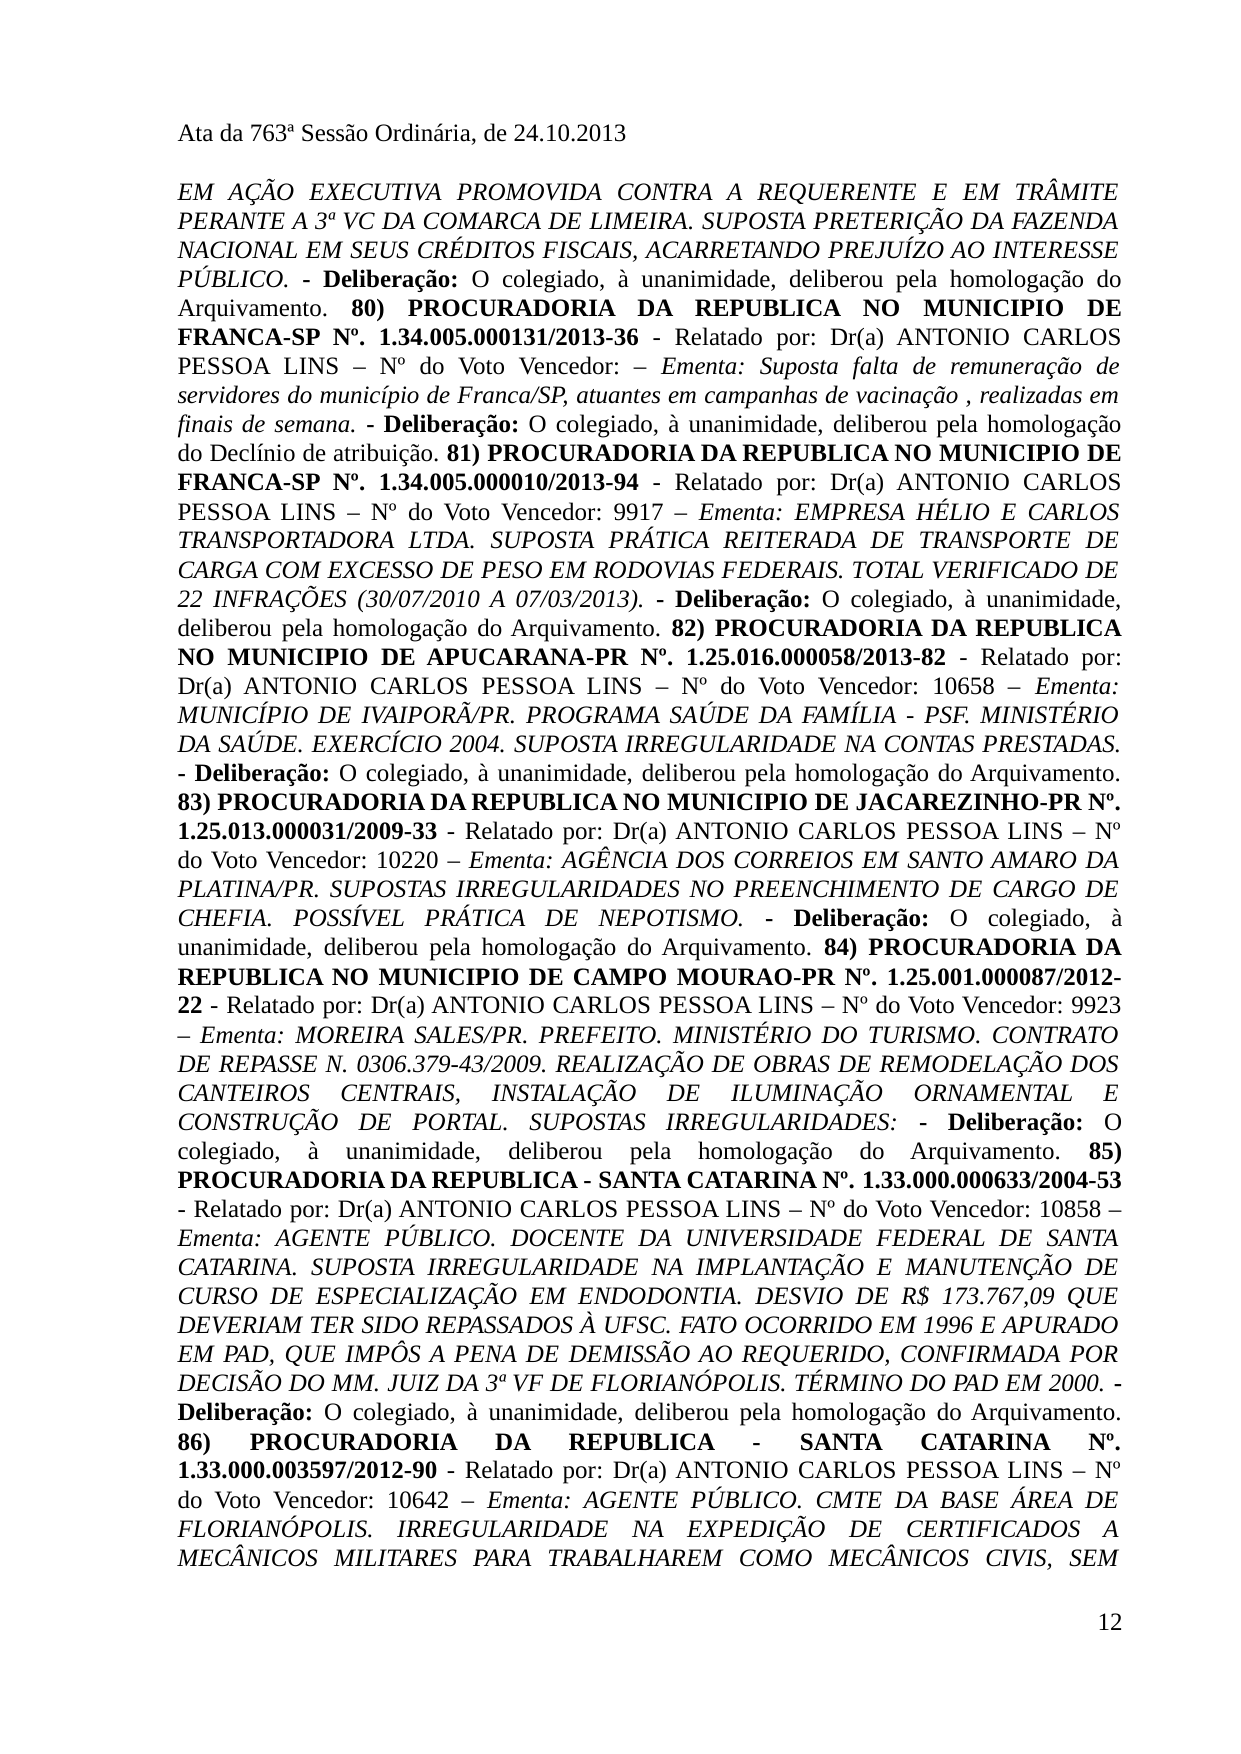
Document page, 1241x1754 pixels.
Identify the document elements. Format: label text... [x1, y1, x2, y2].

text EM AÇÃO EXECUTIVA PROMOVIDA CONTRA A REQUERENTE E EM TRÂMITE PERANTE A 3ª VC DA COMARCA DE LIMEIRA. SUPOSTA PRETERIÇÃO DA FAZENDA NACIONAL EM SEUS CRÉDITOS FISCAIS, ACARRETANDO PREJUÍZO AO INTERESSE PÚBLICO. - Deliberação: O colegiado, à unanimidade, deliberou pela homologação do Arquivamento. 80) PROCURADORIA DA REPUBLICA NO MUNICIPIO DE FRANCA-SP Nº. 1.34.005.000131/2013-36 - Relatado por: Dr(a) ANTONIO CARLOS PESSOA LINS – Nº do Voto Vencedor: – Ementa: Suposta falta de remuneração de servidores do município de Franca/SP, atuantes em campanhas de vacinação , realizadas em finais de semana. - Deliberação: O colegiado, à unanimidade, deliberou pela homologação do Declínio de atribuição. 81) PROCURADORIA DA REPUBLICA NO MUNICIPIO DE FRANCA-SP Nº. 1.34.005.000010/2013-94 - Relatado por: Dr(a) ANTONIO CARLOS PESSOA LINS – Nº do Voto Vencedor: 9917 – Ementa: EMPRESA HÉLIO E CARLOS TRANSPORTADORA LTDA. SUPOSTA PRÁTICA REITERADA DE TRANSPORTE DE CARGA COM EXCESSO DE PESO EM RODOVIAS FEDERAIS. TOTAL VERIFICADO DE 22 INFRAÇÕES (30/07/2010 A 07/03/2013). - Deliberação: O colegiado, à unanimidade, deliberou pela homologação do Arquivamento. 82) PROCURADORIA DA REPUBLICA NO MUNICIPIO DE APUCARANA-PR Nº. 1.25.016.000058/2013-82 - Relatado por: Dr(a) ANTONIO CARLOS PESSOA LINS – Nº do Voto Vencedor: 10658 – Ementa: MUNICÍPIO DE IVAIPORÃ/PR. PROGRAMA SAÚDE DA FAMÍLIA - PSF. MINISTÉRIO DA SAÚDE. EXERCÍCIO 2004. SUPOSTA IRREGULARIDADE NA CONTAS PRESTADAS. - Deliberação: O colegiado, à unanimidade, deliberou pela homologação do Arquivamento. 83) PROCURADORIA DA REPUBLICA NO MUNICIPIO DE JACAREZINHO-PR Nº. 1.25.013.000031/2009-33 - Relatado por: Dr(a) ANTONIO CARLOS PESSOA LINS – Nº do Voto Vencedor: 10220 – Ementa: AGÊNCIA DOS CORREIOS EM SANTO AMARO DA PLATINA/PR. SUPOSTAS IRREGULARIDADES NO PREENCHIMENTO DE CARGO DE CHEFIA. POSSÍVEL PRÁTICA DE NEPOTISMO. - Deliberação: O colegiado, à unanimidade, deliberou pela homologação do Arquivamento. 84) PROCURADORIA DA REPUBLICA NO MUNICIPIO DE CAMPO MOURAO-PR Nº. 1.25.001.000087/2012-22 - Relatado por: Dr(a) ANTONIO CARLOS PESSOA LINS – Nº do Voto Vencedor: 9923 – Ementa: MOREIRA SALES/PR. PREFEITO. MINISTÉRIO DO TURISMO. CONTRATO DE REPASSE N. 0306.379-43/2009. REALIZAÇÃO DE OBRAS DE REMODELAÇÃO DOS CANTEIROS CENTRAIS, INSTALAÇÃO DE ILUMINAÇÃO ORNAMENTAL E CONSTRUÇÃO DE PORTAL. SUPOSTAS IRREGULARIDADES: - Deliberação: O colegiado, à unanimidade, deliberou pela homologação do Arquivamento. 85) PROCURADORIA DA REPUBLICA - SANTA CATARINA Nº. 1.33.000.000633/2004-53 - Relatado por: Dr(a) ANTONIO CARLOS PESSOA LINS – Nº do Voto Vencedor: 10858 – Ementa: AGENTE PÚBLICO. DOCENTE DA UNIVERSIDADE FEDERAL DE SANTA CATARINA. SUPOSTA IRREGULARIDADE NA IMPLANTAÇÃO E MANUTENÇÃO DE CURSO DE ESPECIALIZAÇÃO EM ENDODONTIA. DESVIO DE R$ 173.767,09 QUE DEVERIAM TER SIDO REPASSADOS À UFSC. FATO OCORRIDO EM 1996 E APURADO EM PAD, QUE IMPÔS A PENA DE DEMISSÃO AO REQUERIDO, CONFIRMADA POR DECISÃO DO MM. JUIZ DA 3ª VF DE FLORIANÓPOLIS. TÉRMINO DO PAD EM 2000. - Deliberação: O colegiado, à unanimidade, deliberou pela homologação do Arquivamento. 86) PROCURADORIA DA REPUBLICA - SANTA CATARINA Nº. 1.33.000.003597/2012-90 - Relatado por: Dr(a) ANTONIO CARLOS PESSOA LINS – Nº do Voto Vencedor: 10642 – Ementa: AGENTE PÚBLICO. CMTE DA BASE ÁREA DE FLORIANÓPOLIS. IRREGULARIDADE NA EXPEDIÇÃO DE CERTIFICADOS A MECÂNICOS MILITARES PARA TRABALHAREM COMO MECÂNICOS CIVIS, SEM [177, 177, 1122, 1572]
